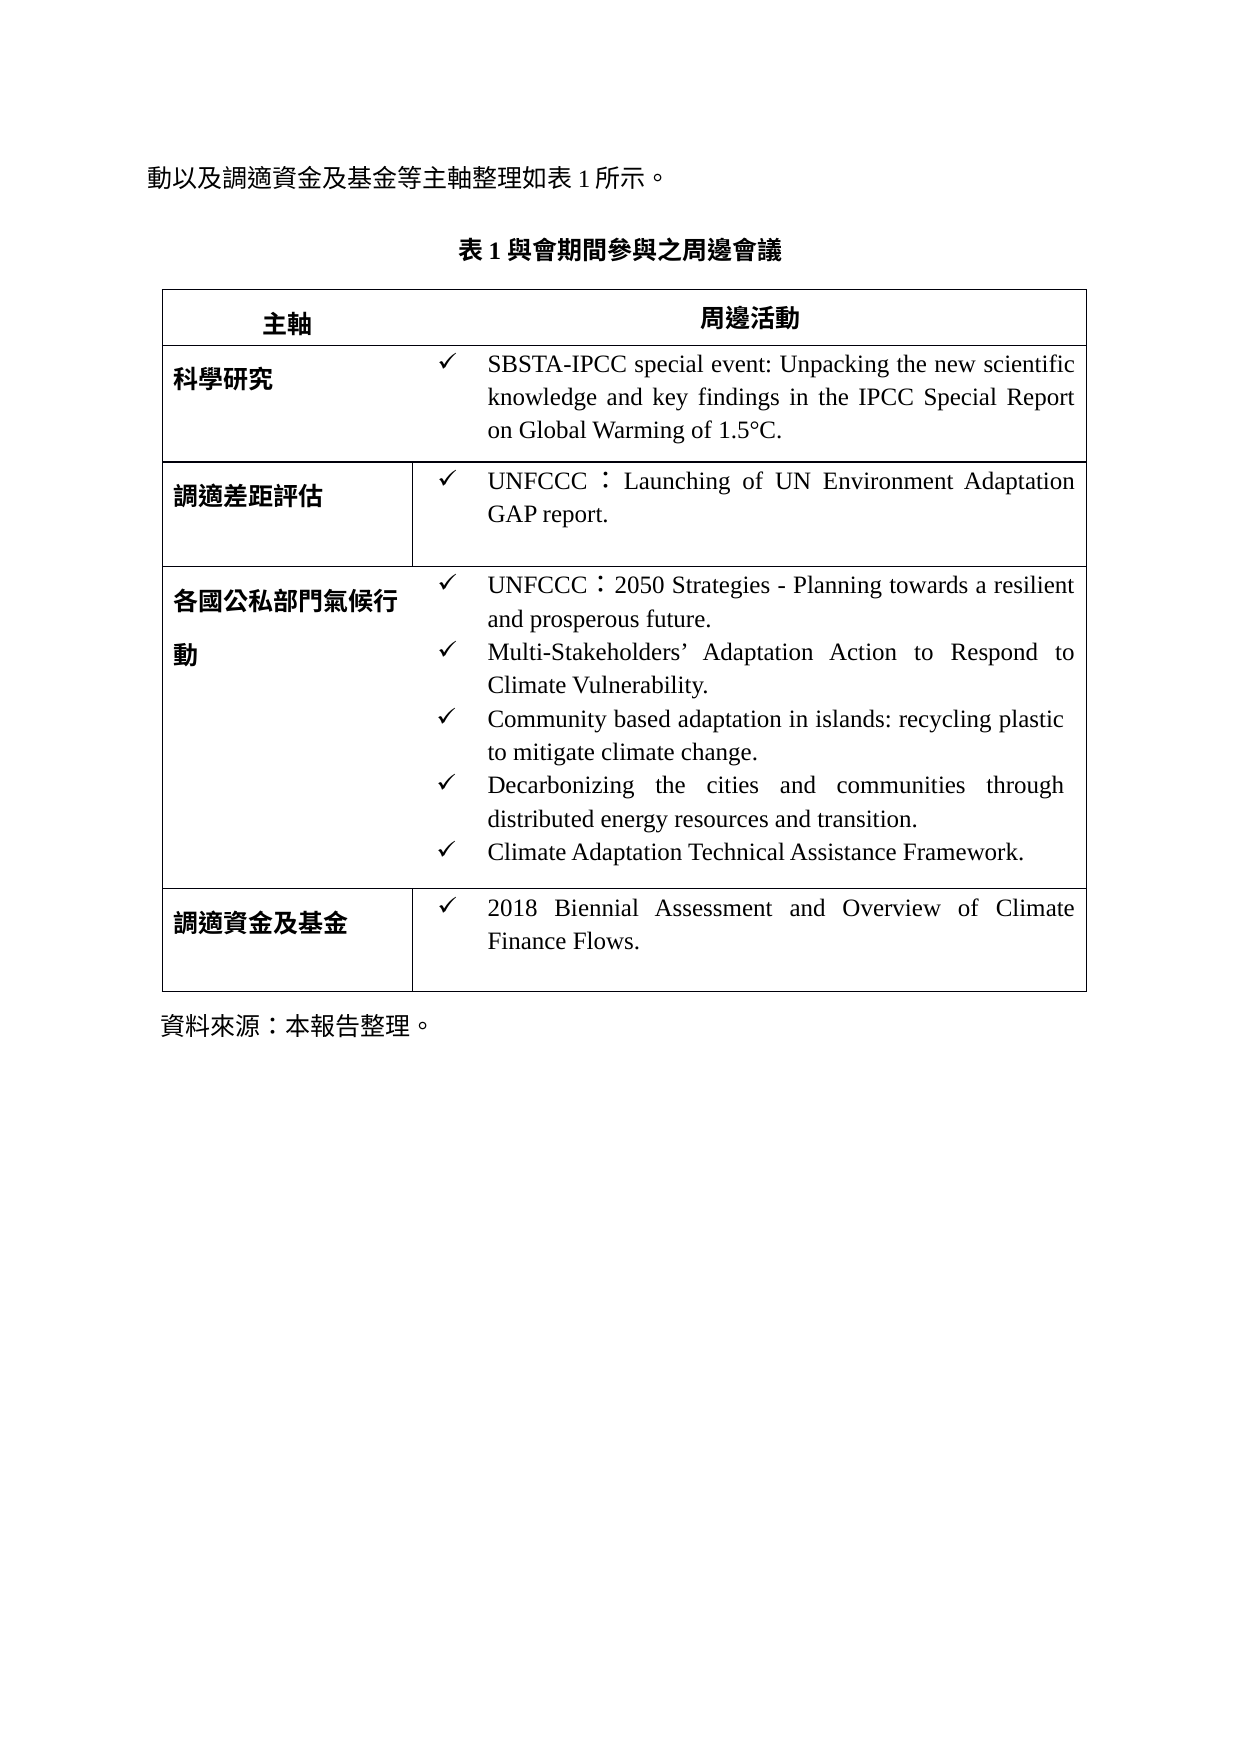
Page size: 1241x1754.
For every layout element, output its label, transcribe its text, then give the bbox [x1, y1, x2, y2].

table_cell Decarbonizing the cities and communities through distributed energy resources and transition. [425, 767, 1076, 834]
table_cell 各國公私部門氣候行動 [163, 567, 413, 888]
table_cell 科學研究 [163, 346, 413, 461]
table_cell 調適資金及基金 [163, 889, 412, 991]
table_header 周邊活動 [413, 290, 1086, 344]
text 表1 與會期間參與之周邊會議 [148, 216, 1092, 271]
text 動以及調適資金及基金等主軸整理如表1所示。 [148, 148, 1092, 198]
table_cell SBSTA-IPCC special event: Unpacking the new scientific knowledge and key findings in the IPCC Special Report on Global Warming of 1.5°C. [413, 346, 1086, 461]
table_cell UNFCCC：2050 Strategies - Planning towards a resilient and prosperous future. Multi-Stakeholders’ Adaptation Action to Respond to Climate Vulnerability. [413, 567, 1086, 888]
table_cell Climate Adaptation Technical Assistance Framework. [425, 834, 1076, 867]
table_cell 調適差距評估 [163, 463, 412, 566]
table_header Community based adaptation in islands: recycling plastic to mitigate climate change. [425, 700, 1076, 767]
text 資料來源：本報告整理。 [160, 992, 1092, 1046]
table_header 主軸 [163, 290, 413, 344]
table_cell UNFCCC：Launching of UN Environment Adaptation GAP report. [413, 463, 1086, 566]
table_cell 2018 Biennial Assessment and Overview of Climate Finance Flows. [413, 889, 1086, 991]
